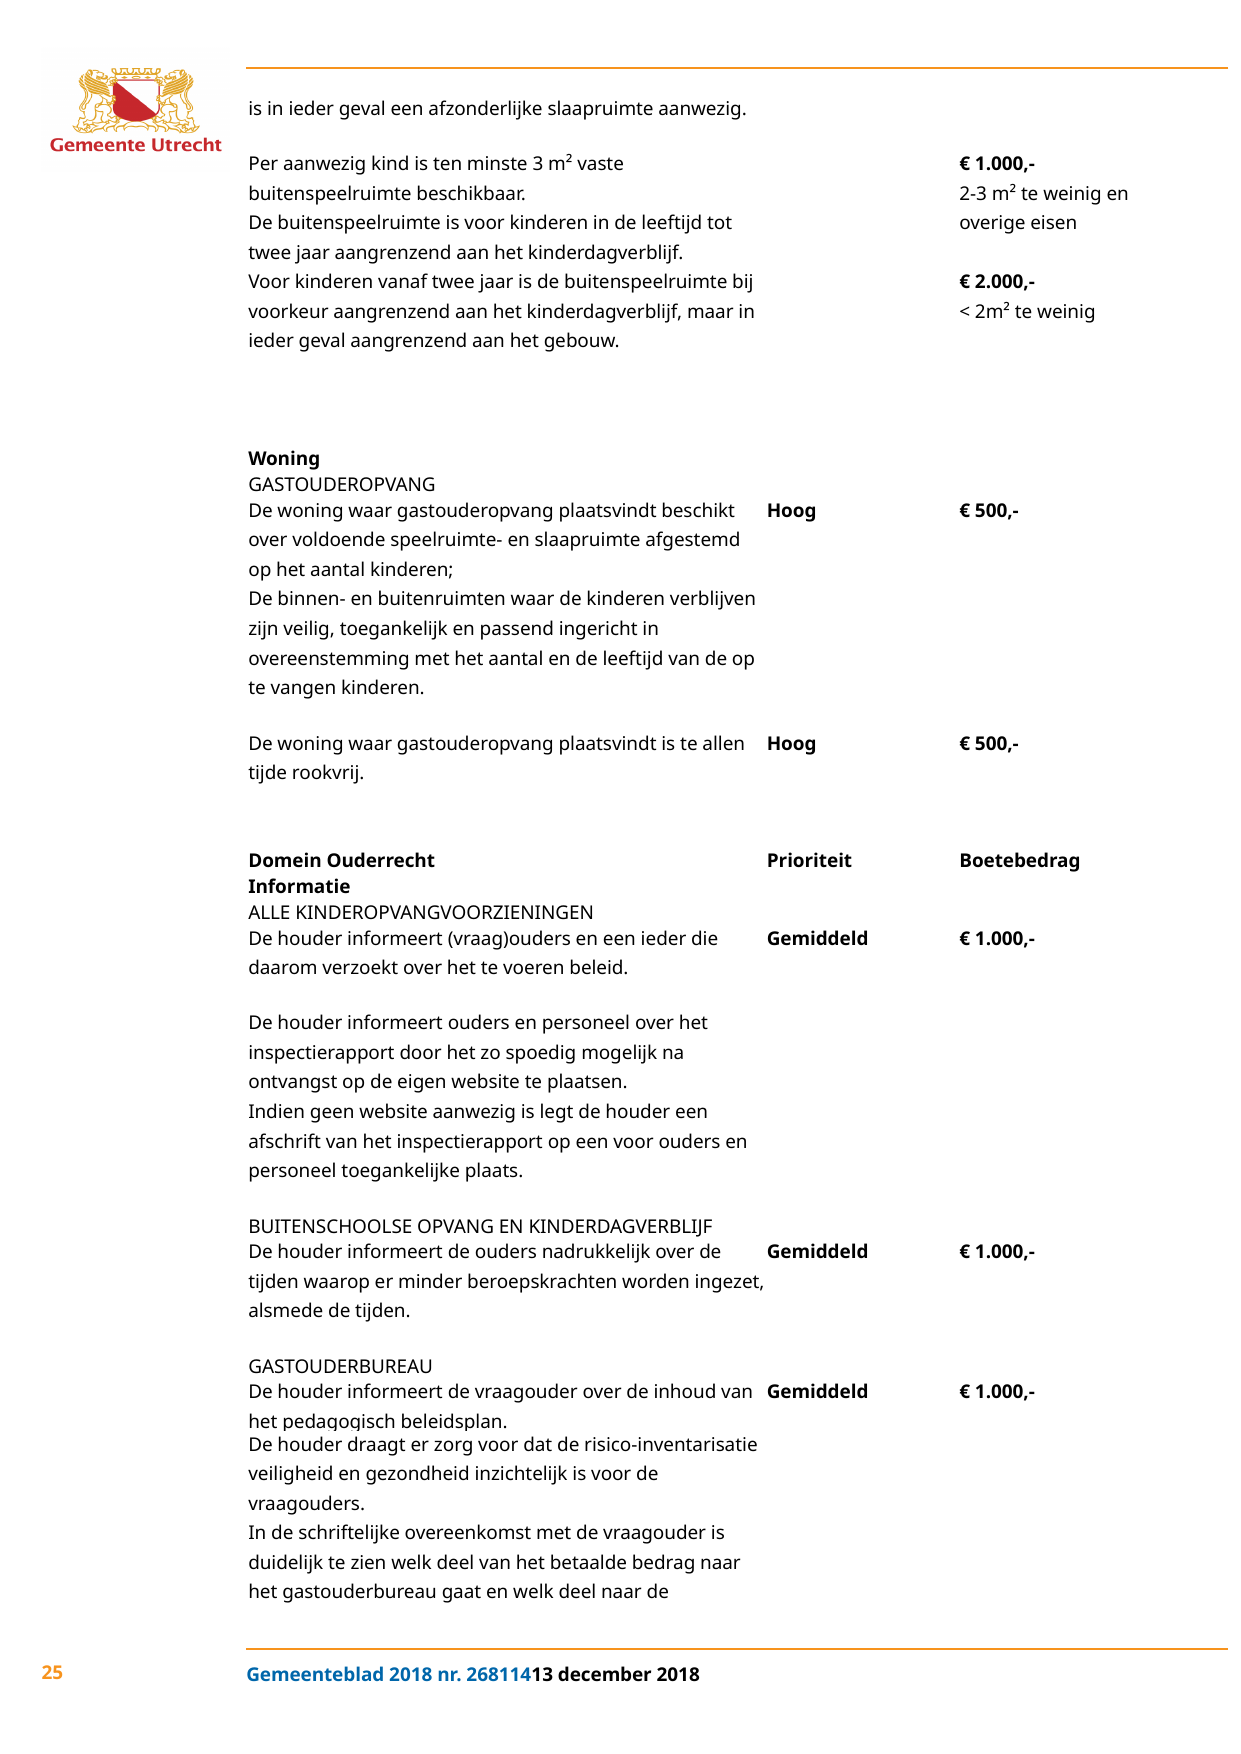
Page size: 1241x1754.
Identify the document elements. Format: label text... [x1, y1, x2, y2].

table_header Boetebedrag [959, 848, 1152, 873]
table_cell BUITENSCHOOLSE OPVANG EN KINDERDAGVERBLIJF [248, 1213, 1152, 1238]
table_cell De houder informeert de vraagouder over de inhoud van het pedagogisch beleidsplan. De houder draagt er zorg voor dat de risico-inventarisatie veiligheid en gezondheid inzichtelijk is voor de vraagouders. In de schriftelijke overeenkomst met de vraagouder is duidelijk te zien welk deel van het betaalde bedrag naar het gastouderbureau gaat en welk deel naar de [248, 1379, 767, 1604]
table_cell Hoog [767, 730, 959, 814]
table_cell Gemiddeld [767, 1379, 959, 1604]
table_cell € 500,- [959, 730, 1152, 814]
table_cell [767, 150, 959, 383]
picture [41, 47, 231, 172]
table_cell Gemiddeld [767, 925, 959, 1009]
table_cell GASTOUDEROPVANG [248, 471, 1152, 497]
table_cell De woning waar gastouderopvang plaatsvindt beschikt over voldoende speelruimte- en slaapruimte afgestemd op het aantal kinderen; De binnen- en buitenruimten waar de kinderen verblijven zijn veilig, toegankelijk en passend ingericht in overeenstemming met het aantal en de leeftijd van de op te vangen kinderen. [248, 497, 767, 730]
table_cell De houder informeert de ouders nadrukkelijk over de tijden waarop er minder beroepskrachten worden ingezet, alsmede de tijden. [248, 1239, 767, 1353]
table_header Woning [248, 445, 1152, 471]
table_cell [959, 1010, 1152, 1213]
table_cell De houder informeert ouders en personeel over het inspectierapport door het zo spoedig mogelijk na ontvangst op de eigen website te plaatsen. Indien geen website aanwezig is legt de houder een afschrift van het inspectierapport op een voor ouders en personeel toegankelijke plaats. [248, 1010, 767, 1213]
table_cell GASTOUDERBUREAU [248, 1353, 1152, 1379]
table_header Prioriteit [767, 848, 959, 873]
table_cell € 1.000,- [959, 1239, 1152, 1353]
table_cell € 1.000,- 2-3 m² te weinig en overige eisen € 2.000,- < 2m² te weinig [959, 150, 1152, 383]
table_cell Informatie [248, 873, 1152, 899]
table_cell € 500,- [959, 497, 1152, 730]
table_cell ALLE KINDEROPVANGVOORZIENINGEN [248, 899, 1152, 925]
table_cell [959, 95, 1152, 150]
table_cell Hoog [767, 497, 959, 730]
table_cell Per aanwezig kind is ten minste 3 m² vaste buitenspeelruimte beschikbaar. De buitenspeelruimte is voor kinderen in de leeftijd tot twee jaar aangrenzend aan het kinderdagverblijf. Voor kinderen vanaf twee jaar is de buitenspeelruimte bij voorkeur aangrenzend aan het kinderdagverblijf, maar in ieder geval aangrenzend aan het gebouw. [248, 150, 767, 383]
table_header Domein Ouderrecht [248, 848, 767, 873]
table_cell € 1.000,- [959, 925, 1152, 1009]
table_cell De houder informeert (vraag)ouders en een ieder die daarom verzoekt over het te voeren beleid. [248, 925, 767, 1009]
table_cell Gemiddeld [767, 1239, 959, 1353]
table_cell is in ieder geval een afzonderlijke slaapruimte aanwezig. [248, 95, 767, 150]
table_cell [767, 95, 959, 150]
table_cell [767, 1010, 959, 1213]
table_cell € 1.000,- [959, 1379, 1152, 1604]
table_cell De woning waar gastouderopvang plaatsvindt is te allen tijde rookvrij. [248, 730, 767, 814]
